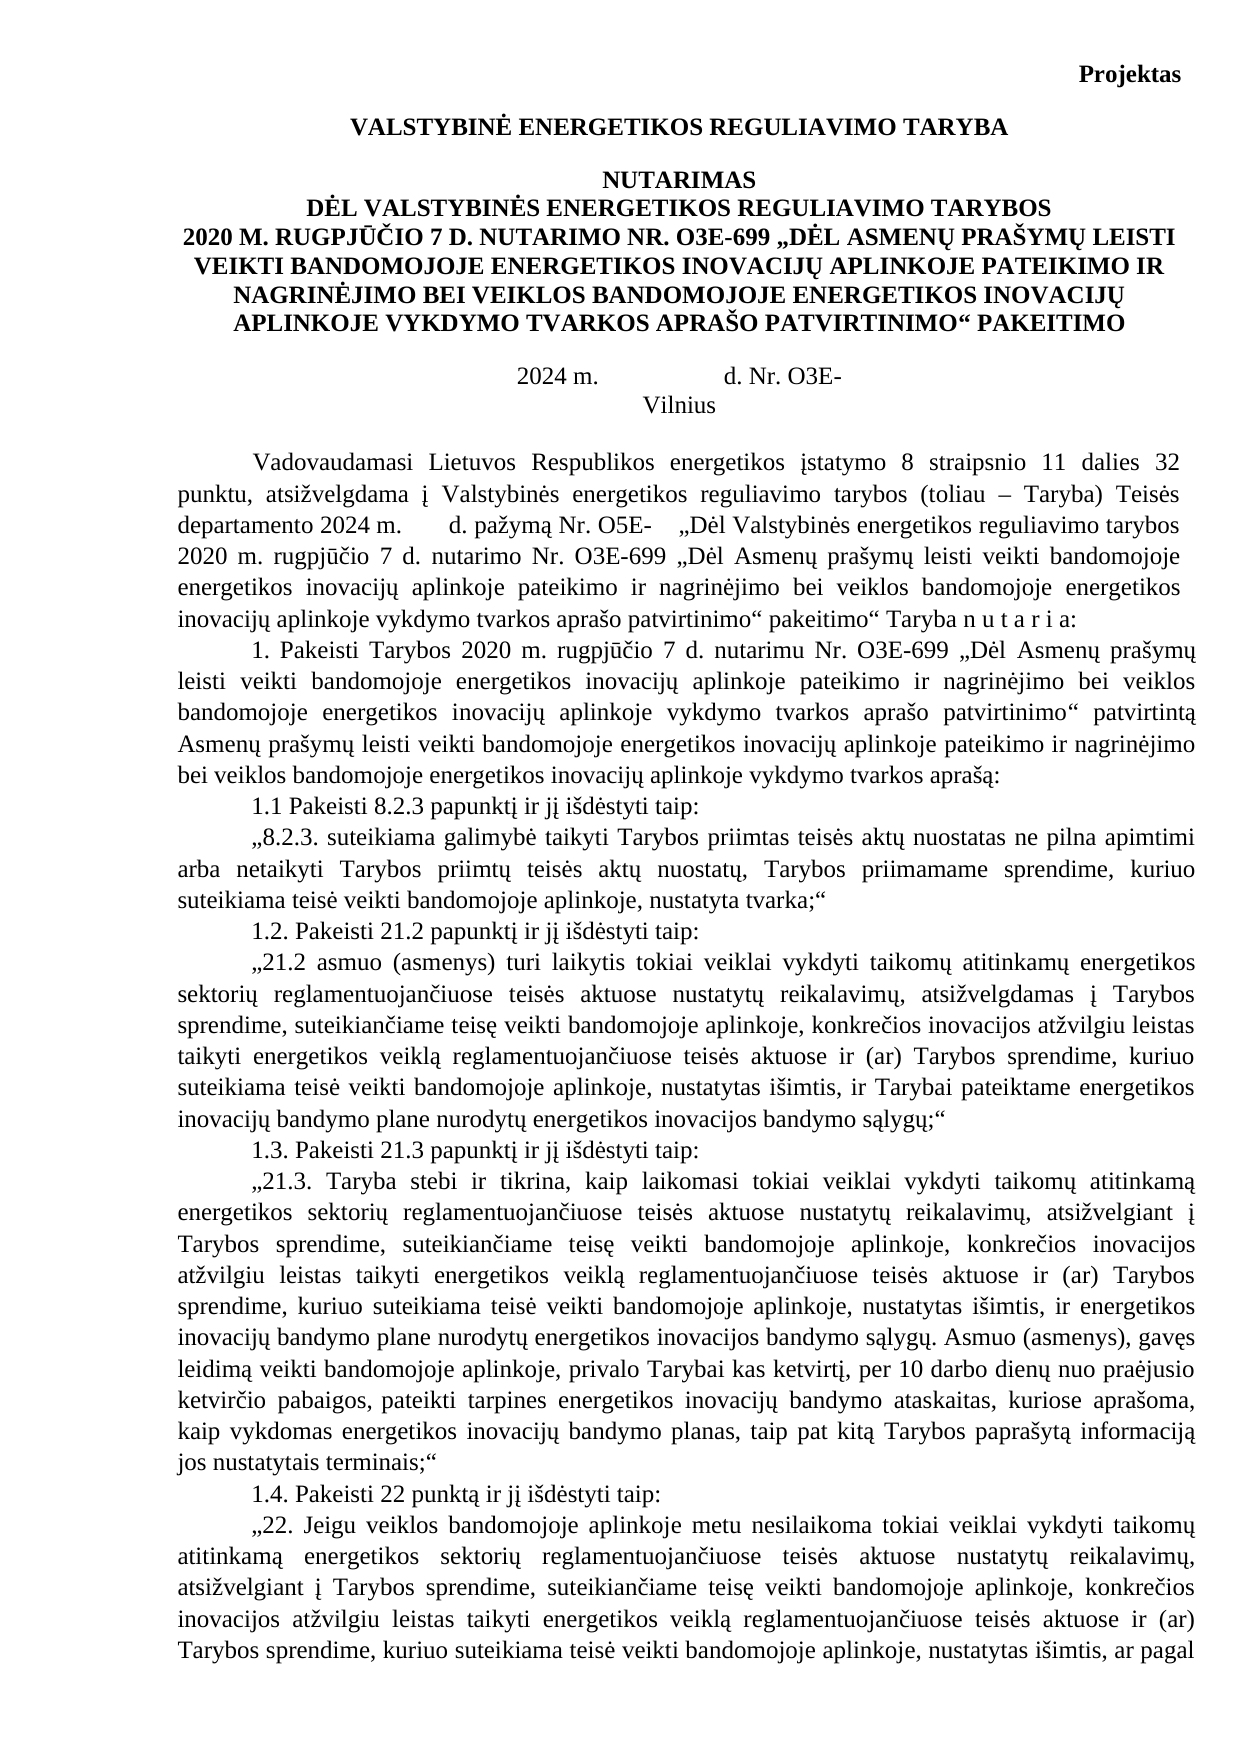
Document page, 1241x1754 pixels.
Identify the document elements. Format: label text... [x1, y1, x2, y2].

text 1. Pakeisti Tarybos 2020 m. rugpjūčio 7 d. nutarimu Nr. O3E-699 „Dėl Asmenų prašymų leisti veikti bandomojoje energetikos inovacijų aplinkoje pateikimo ir nagrinėjimo bei veiklos bandomojoje energetikos inovacijų aplinkoje vykdymo tvarkos aprašo patvirtinimo“ patvirtintą Asmenų prašymų leisti veikti bandomojoje energetikos inovacijų aplinkoje pateikimo ir nagrinėjimo bei veiklos bandomojoje energetikos inovacijų aplinkoje vykdymo tvarkos aprašą: [177, 635, 1196, 789]
text „21.2 asmuo (asmenys) turi laikytis tokiai veiklai vykdyti taikomų atitinkamų energetikos sektorių reglamentuojančiuose teisės aktuose nustatytų reikalavimų, atsižvelgdamas į Tarybos sprendime, suteikiančiame teisę veikti bandomojoje aplinkoje, konkrečios inovacijos atžvilgiu leistas taikyti energetikos veiklą reglamentuojančiuose teisės aktuose ir (ar) Tarybos sprendime, kuriuo suteikiama teisė veikti bandomojoje aplinkoje, nustatytas išimtis, ir Tarybai pateiktame energetikos inovacijų bandymo plane nurodytų energetikos inovacijos bandymo sąlygų;“ [177, 947, 1196, 1132]
text VALSTYBINĖ ENERGETIKOS REGULIAVIMO TARYBA [177, 112, 1181, 141]
text „8.2.3. suteikiama galimybė taikyti Tarybos priimtas teisės aktų nuostatas ne pilna apimtimi arba netaikyti Tarybos priimtų teisės aktų nuostatų, Tarybos priimamame sprendime, kuriuo suteikiama teisė veikti bandomojoje aplinkoje, nustatyta tvarka;“ [177, 822, 1196, 914]
text DĖL VALSTYBINĖS ENERGETIKOS REGULIAVIMO TARYBOS 2020 M. RUGPJŪČIO 7 D. NUTARIMO NR. O3E-699 „DĖL ASMENŲ PRAŠYMŲ LEISTI VEIKTI BANDOMOJOJE ENERGETIKOS INOVACIJŲ APLINKOJE PATEIKIMO IR NAGRINĖJIMO BEI VEIKLOS BANDOMOJOJE ENERGETIKOS INOVACIJŲ APLINKOJE VYKDYMO TVARKOS APRAŠO PATVIRTINIMO“ PAKEITIMO [177, 193, 1181, 337]
text NUTARIMAS [177, 165, 1181, 193]
text 1.1 Pakeisti 8.2.3 papunktį ir jį išdėstyti taip: [177, 791, 1196, 820]
text „21.3. Taryba stebi ir tikrina, kaip laikomasi tokiai veiklai vykdyti taikomų atitinkamą energetikos sektorių reglamentuojančiuose teisės aktuose nustatytų reikalavimų, atsižvelgiant į Tarybos sprendime, suteikiančiame teisę veikti bandomojoje aplinkoje, konkrečios inovacijos atžvilgiu leistas taikyti energetikos veiklą reglamentuojančiuose teisės aktuose ir (ar) Tarybos sprendime, kuriuo suteikiama teisė veikti bandomojoje aplinkoje, nustatytas išimtis, ir energetikos inovacijų bandymo plane nurodytų energetikos inovacijos bandymo sąlygų. Asmuo (asmenys), gavęs leidimą veikti bandomojoje aplinkoje, privalo Tarybai kas ketvirtį, per 10 darbo dienų nuo praėjusio ketvirčio pabaigos, pateikti tarpines energetikos inovacijų bandymo ataskaitas, kuriose aprašoma, kaip vykdomas energetikos inovacijų bandymo planas, taip pat kitą Tarybos paprašytą informaciją jos nustatytais terminais;“ [177, 1166, 1196, 1476]
text Vadovaudamasi Lietuvos Respublikos energetikos įstatymo 8 straipsnio 11 dalies 32 punktu, atsižvelgdama į Valstybinės energetikos reguliavimo tarybos (toliau – Taryba) Teisės departamento 2024 m. d. pažymą Nr. O5E- „Dėl Valstybinės energetikos reguliavimo tarybos 2020 m. rugpjūčio 7 d. nutarimo Nr. O3E-699 „Dėl Asmenų prašymų leisti veikti bandomojoje energetikos inovacijų aplinkoje pateikimo ir nagrinėjimo bei veiklos bandomojoje energetikos inovacijų aplinkoje vykdymo tvarkos aprašo patvirtinimo“ pakeitimo“ Taryba n u t a r i a: [177, 447, 1181, 632]
text 2024 m. d. Nr. O3E- [177, 361, 1181, 390]
text 1.4. Pakeisti 22 punktą ir jį išdėstyti taip: [177, 1479, 1196, 1507]
text Vilnius [177, 390, 1181, 419]
text „22. Jeigu veiklos bandomojoje aplinkoje metu nesilaikoma tokiai veiklai vykdyti taikomų atitinkamą energetikos sektorių reglamentuojančiuose teisės aktuose nustatytų reikalavimų, atsižvelgiant į Tarybos sprendime, suteikiančiame teisę veikti bandomojoje aplinkoje, konkrečios inovacijos atžvilgiu leistas taikyti energetikos veiklą reglamentuojančiuose teisės aktuose ir (ar) Tarybos sprendime, kuriuo suteikiama teisė veikti bandomojoje aplinkoje, nustatytas išimtis, ar pagal [177, 1510, 1196, 1664]
text 1.2. Pakeisti 21.2 papunktį ir jį išdėstyti taip: [177, 916, 1196, 945]
text 1.3. Pakeisti 21.3 papunktį ir jį išdėstyti taip: [177, 1135, 1196, 1164]
text Projektas [177, 59, 1181, 88]
